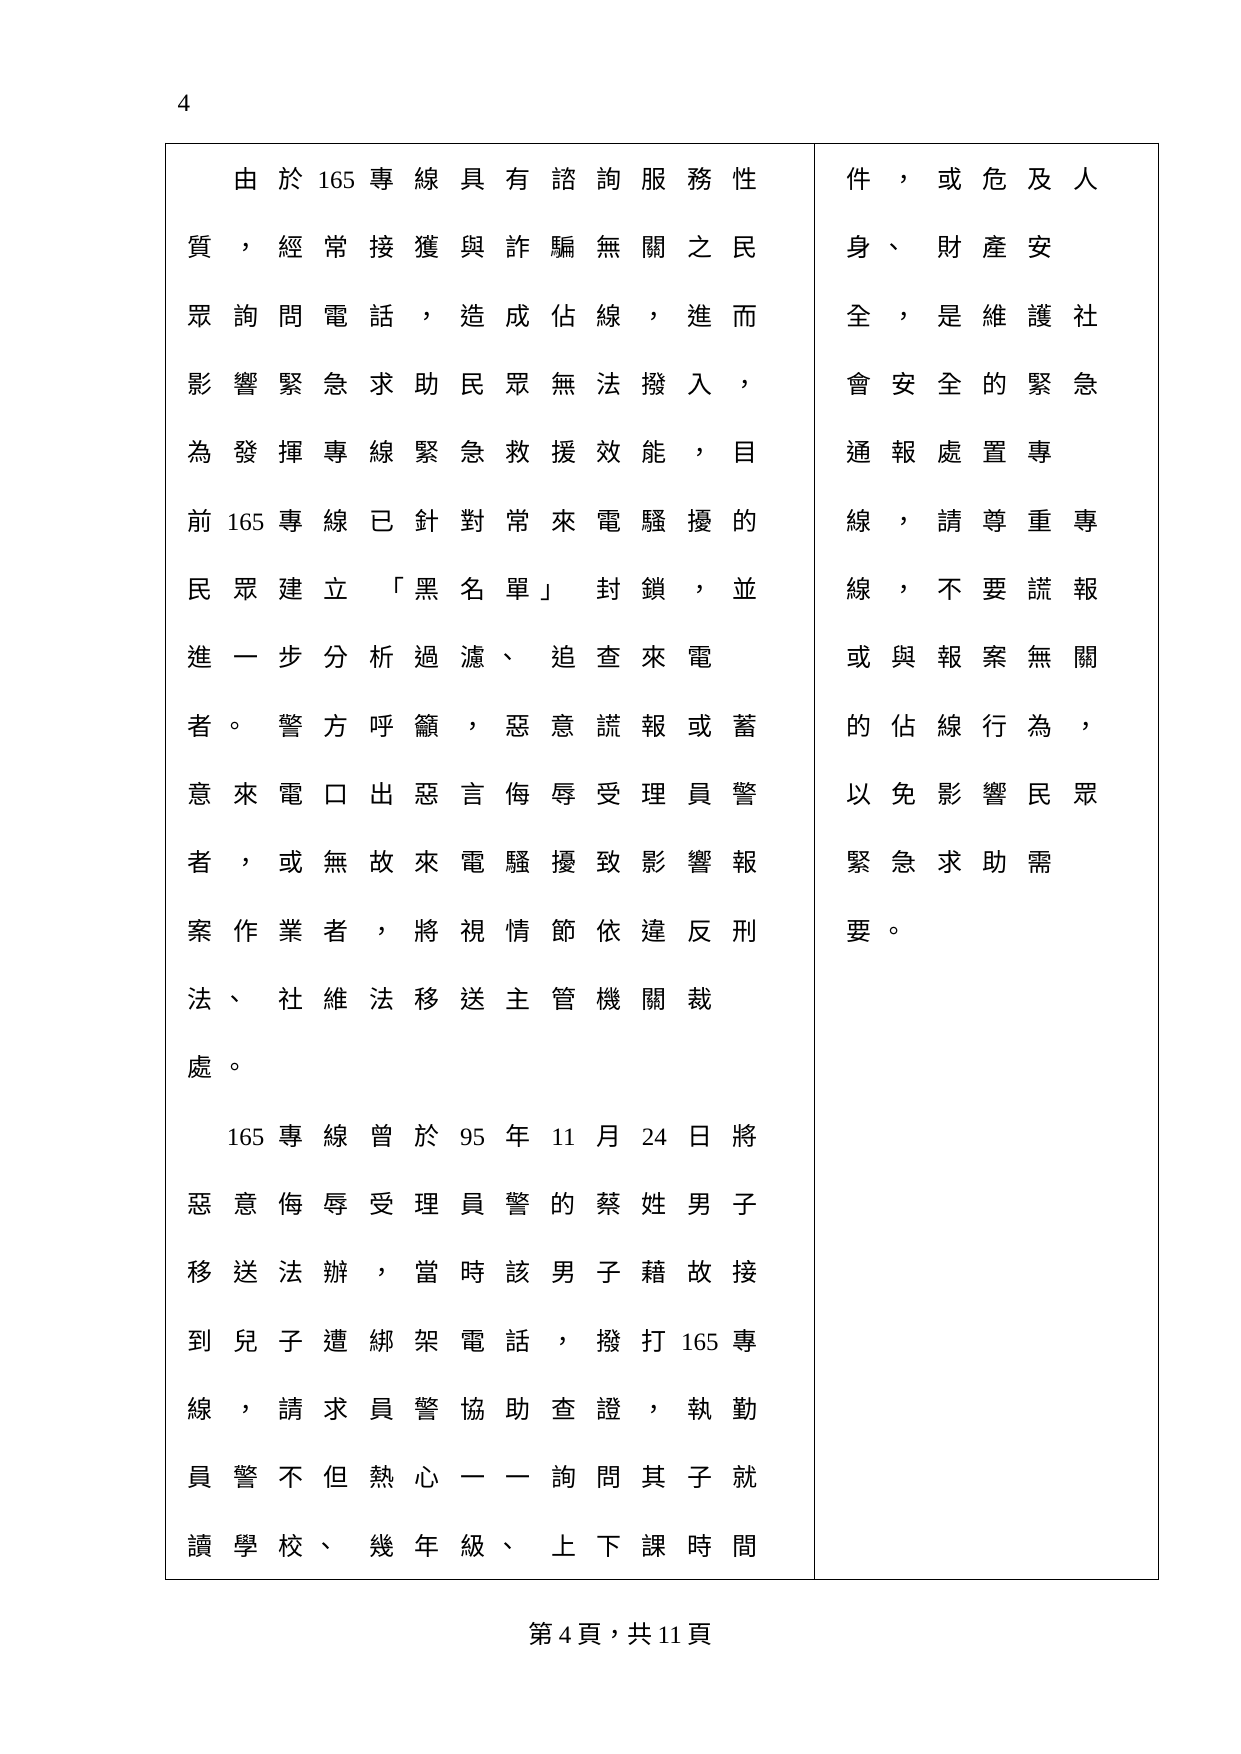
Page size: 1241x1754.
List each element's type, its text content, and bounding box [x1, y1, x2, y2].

table_cell 由於165專線具有諮詢服務性質，經常接獲與詐騙無關之民眾詢問電話，造成佔線，進而影響緊急求助民眾無法撥入，為發揮專線緊急救援效能，目前165專線已針對常來電騷擾的民眾建立「黑名單」封鎖，並進一步分析過濾、追查來電者。警方呼籲，惡意謊報或蓄意來電口出惡言侮辱受理員警者，或無故來電騷擾致影響報案作業者，將視情節依違反刑法、社維法移送主管機關裁處。 165專線曾於95年11月24日將惡意侮辱受理員警的蔡姓男子移送法辦，當時該男子藉故接到兒子遭綁架電話，撥打165專線，請求員警協助查證，執勤員警不但熱心一一詢問其子就讀學校、幾年級、上下課時間 [166, 144, 814, 1578]
table_cell 件，或危及人身、財產安全，是維護社會安全的緊急通報處置專線，請尊重專線，不要謊報或與報案無關的佔線行為，以免影響民眾緊急求助需要。 [815, 144, 1158, 1578]
